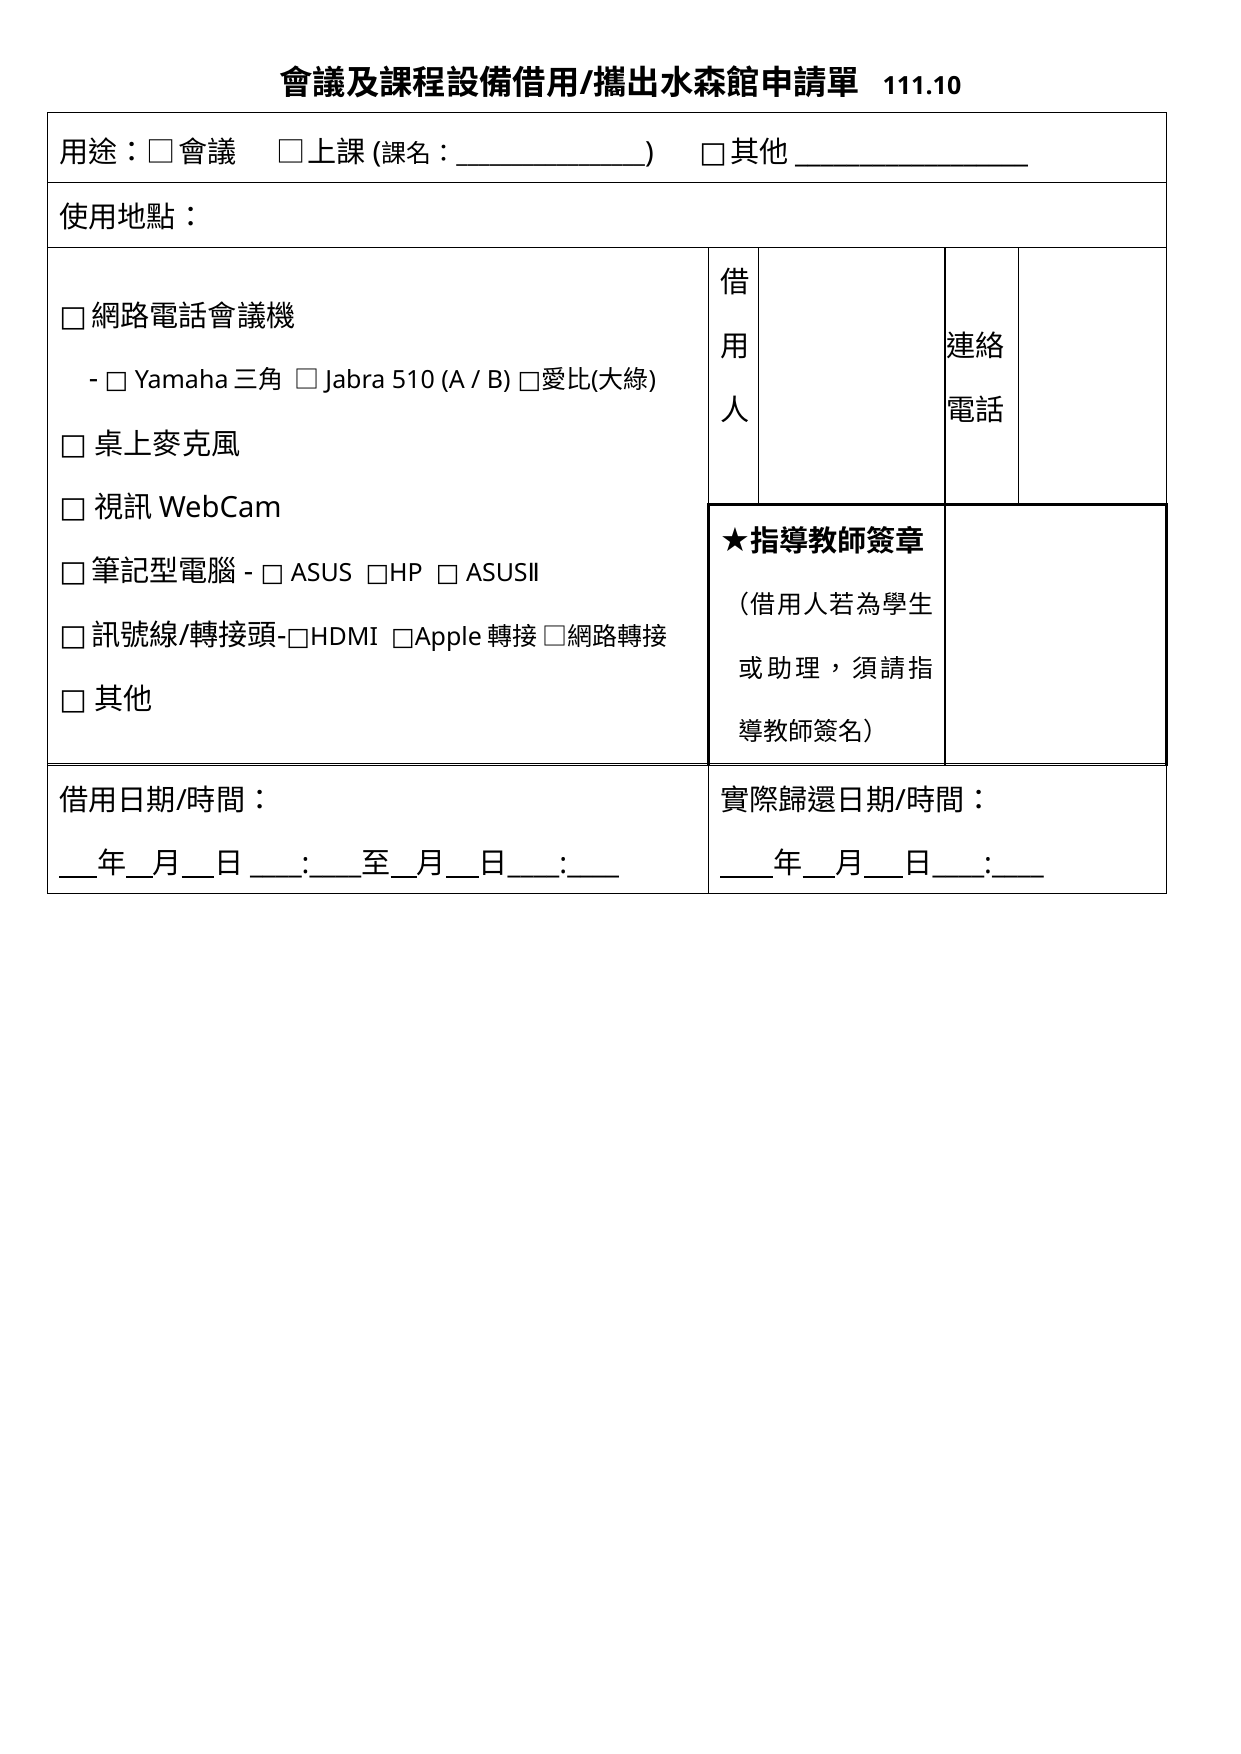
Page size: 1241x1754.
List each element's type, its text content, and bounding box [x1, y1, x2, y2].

table_cell [759, 248, 944, 503]
table_cell 借用日期/時間： 年 月 日 ____:____至 月 日____:____ [48, 766, 708, 893]
table_cell [1019, 248, 1166, 503]
table_cell □ 網路電話會議機 - □ Yamaha三角 □ Jabra 510 (A / B) □愛比(大綠) □ 桌上麥克風 □ 視訊WebCam □ 筆記型電腦 - □ ASUS □HP □ ASUSⅡ □ 訊號線/轉接頭-□HDMI □Apple轉接 □網路轉接 □ 其他 [48, 248, 708, 762]
table_cell 連絡 電話 [946, 248, 1018, 503]
table_cell 使用地點： [48, 183, 1166, 247]
table_cell [946, 506, 1165, 762]
table_cell 實際歸還日期/時間： 年 月 日____:____ [709, 766, 1166, 893]
table_cell 借 用 人 [709, 248, 758, 503]
text 會議及課程設備借用/攜出水森館申請單 111.10 [59, 48, 1181, 112]
table_header 用途：□ 會議 □ 上課 (課名：_________________) □ 其他 __________________ [48, 113, 1166, 182]
table_cell ★指導教師簽章 （借用人若為學生或助理，須請指導教師簽名） [710, 506, 944, 762]
